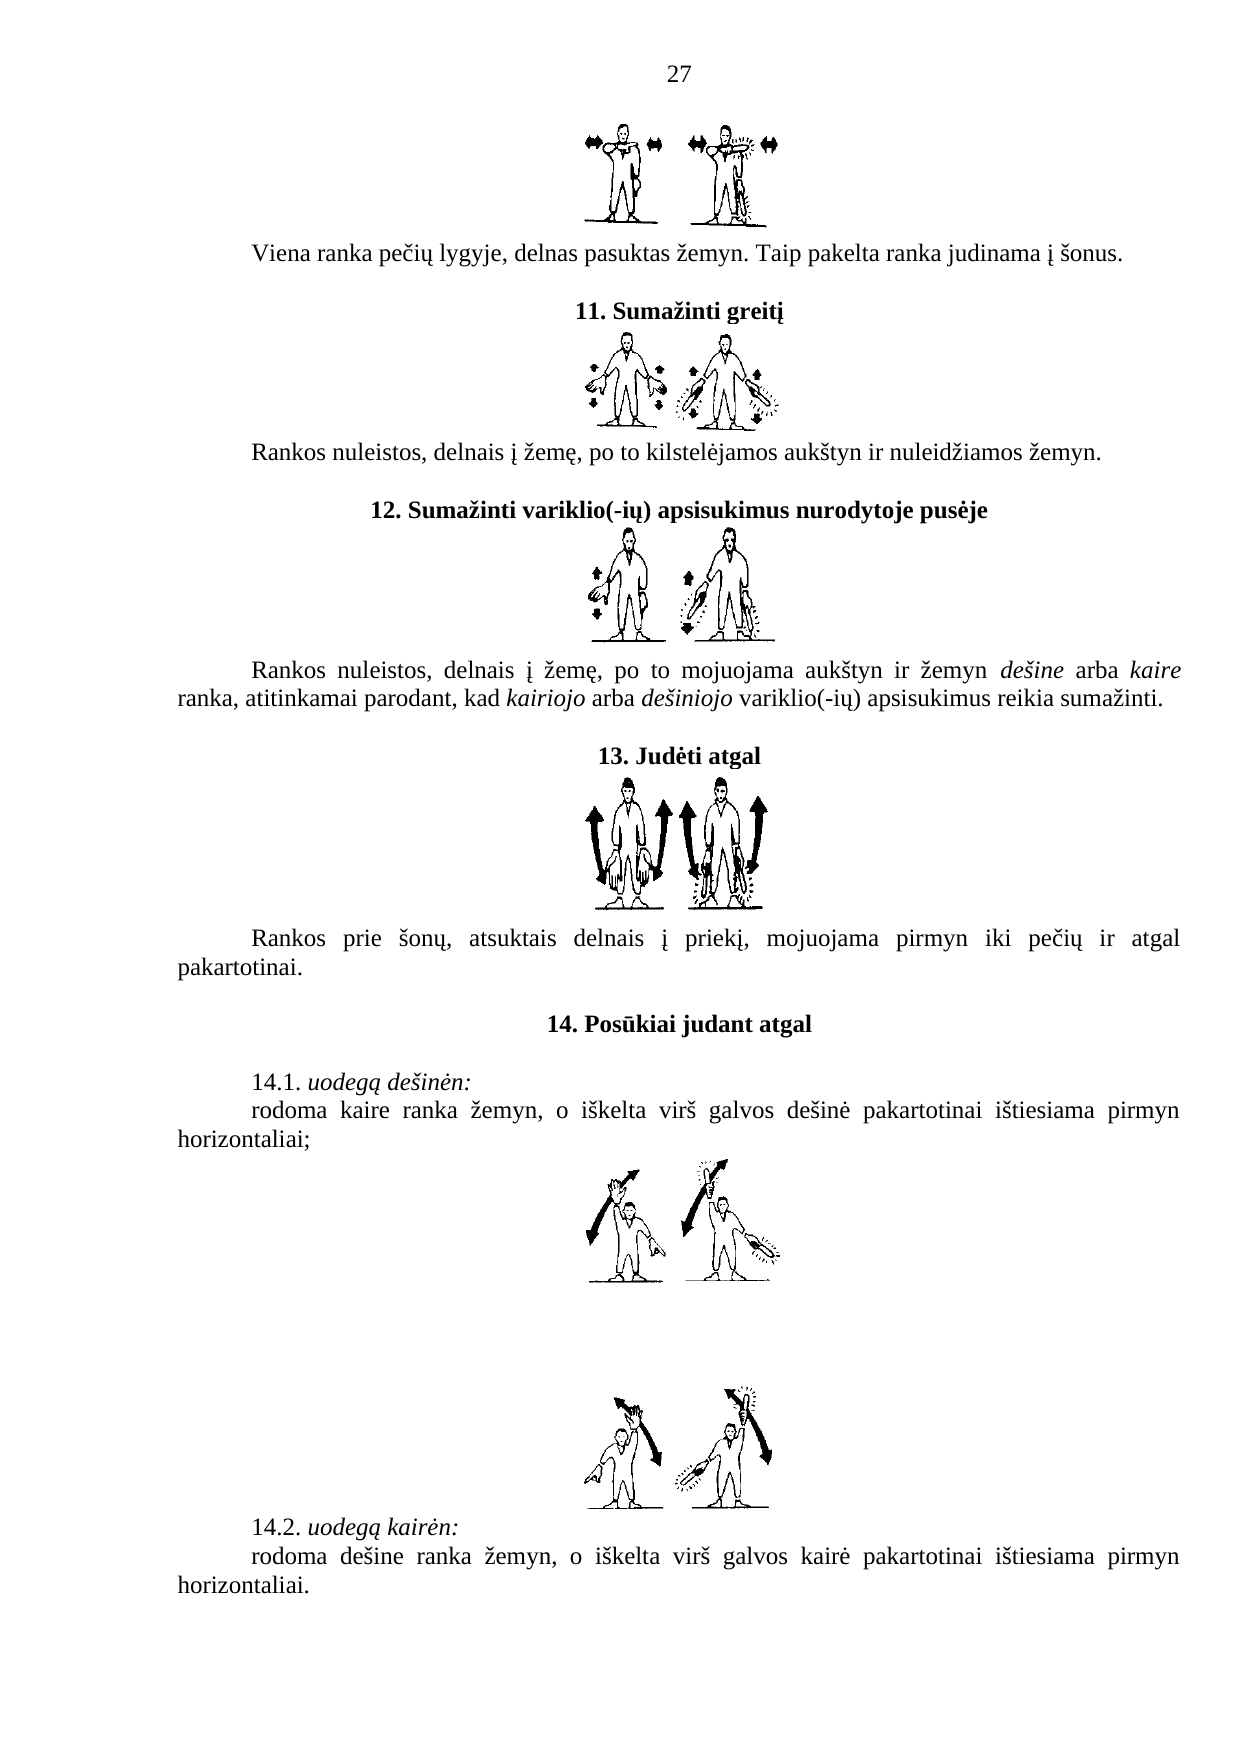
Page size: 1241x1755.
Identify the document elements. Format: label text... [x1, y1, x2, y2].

text 11. Sumažinti greitį [177, 296, 1181, 325]
text Viena ranka pečių lygyje, delnas pasuktas žemyn. Taip pakelta ranka judinama į šonus. [177, 238, 1181, 267]
text rodoma kaire ranka žemyn, o iškelta virš galvos dešinė pakartotinai ištiesiama pirmyn horizontaliai; [177, 1095, 1181, 1153]
text 14. Posūkiai judant atgal [177, 1009, 1181, 1038]
text 12. Sumažinti variklio(-ių) apsisukimus nurodytoje pusėje [177, 495, 1181, 523]
text 14.1. uodegą dešinėn: [177, 1067, 1181, 1095]
text Rankos prie šonų, atsuktais delnais į priekį, mojuojama pirmyn iki pečių ir atgal pakartotinai. [177, 923, 1181, 980]
text Rankos nuleistos, delnais į žemę, po to kilstelėjamos aukštyn ir nuleidžiamos žemyn. [177, 437, 1181, 466]
text 14.2. uodegą kairėn: [177, 1512, 1181, 1541]
text rodoma dešine ranka žemyn, o iškelta virš galvos kairė pakartotinai ištiesiama pirmyn horizontaliai. [177, 1541, 1181, 1598]
text Rankos nuleistos, delnais į žemę, po to mojuojama aukštyn ir žemyn dešine arba kaire ranka, atitinkamai parodant, kad kairiojo arba dešiniojo variklio(-ių) apsisukimus reikia sumažinti. [177, 655, 1181, 712]
text 13. Judėti atgal [177, 741, 1181, 770]
